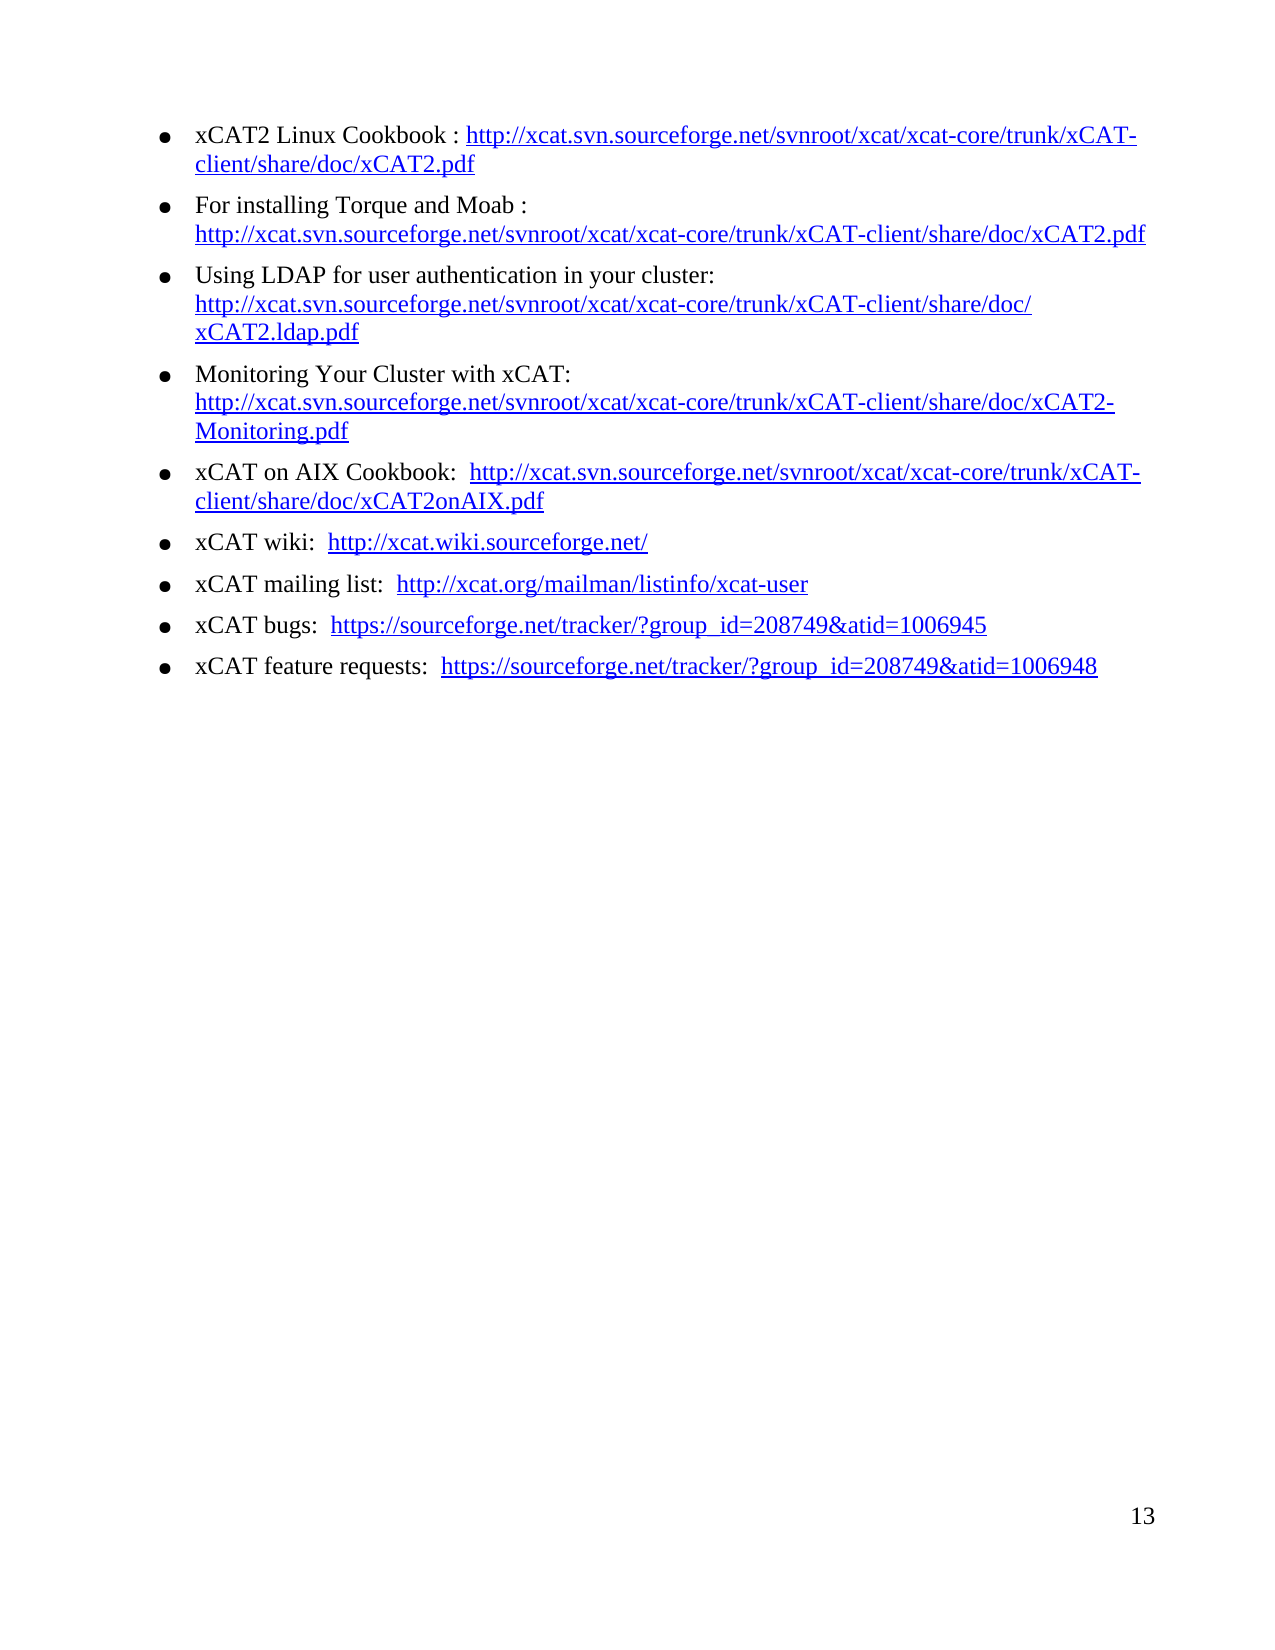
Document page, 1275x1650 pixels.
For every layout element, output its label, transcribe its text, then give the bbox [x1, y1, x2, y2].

list xCAT2 Linux Cookbook : http://xcat.svn.sourceforge.net/svnroot/xcat/xcat-core/trunk/xCAT-client/share/doc/xCAT2.pdf [157, 120, 1155, 177]
list xCAT mailing list: http://xcat.org/mailman/listinfo/xcat-user [157, 569, 1155, 597]
list xCAT on AIX Cookbook: http://xcat.svn.sourceforge.net/svnroot/xcat/xcat-core/trunk/xCAT-client/share/doc/xCAT2onAIX.pdf [157, 457, 1155, 515]
list Using LDAP for user authentication in your cluster: http://xcat.svn.sourceforge.net/svnroot/xcat/xcat-core/trunk/xCAT-client/share/doc/xCAT2.ldap.pdf [157, 260, 1155, 346]
list For installing Torque and Moab : http://xcat.svn.sourceforge.net/svnroot/xcat/xcat-core/trunk/xCAT-client/share/doc/xCAT2.pdf [157, 190, 1155, 247]
list xCAT feature requests: https://sourceforge.net/tracker/?group_id=208749&atid=1006948 [157, 651, 1155, 680]
list Monitoring Your Cluster with xCAT: http://xcat.svn.sourceforge.net/svnroot/xcat/xcat-core/trunk/xCAT-client/share/doc/xCAT2-Monitoring.pdf [157, 359, 1155, 445]
list xCAT wiki: http://xcat.wiki.sourceforge.net/ [157, 527, 1155, 556]
list xCAT bugs: https://sourceforge.net/tracker/?group_id=208749&atid=1006945 [157, 610, 1155, 639]
